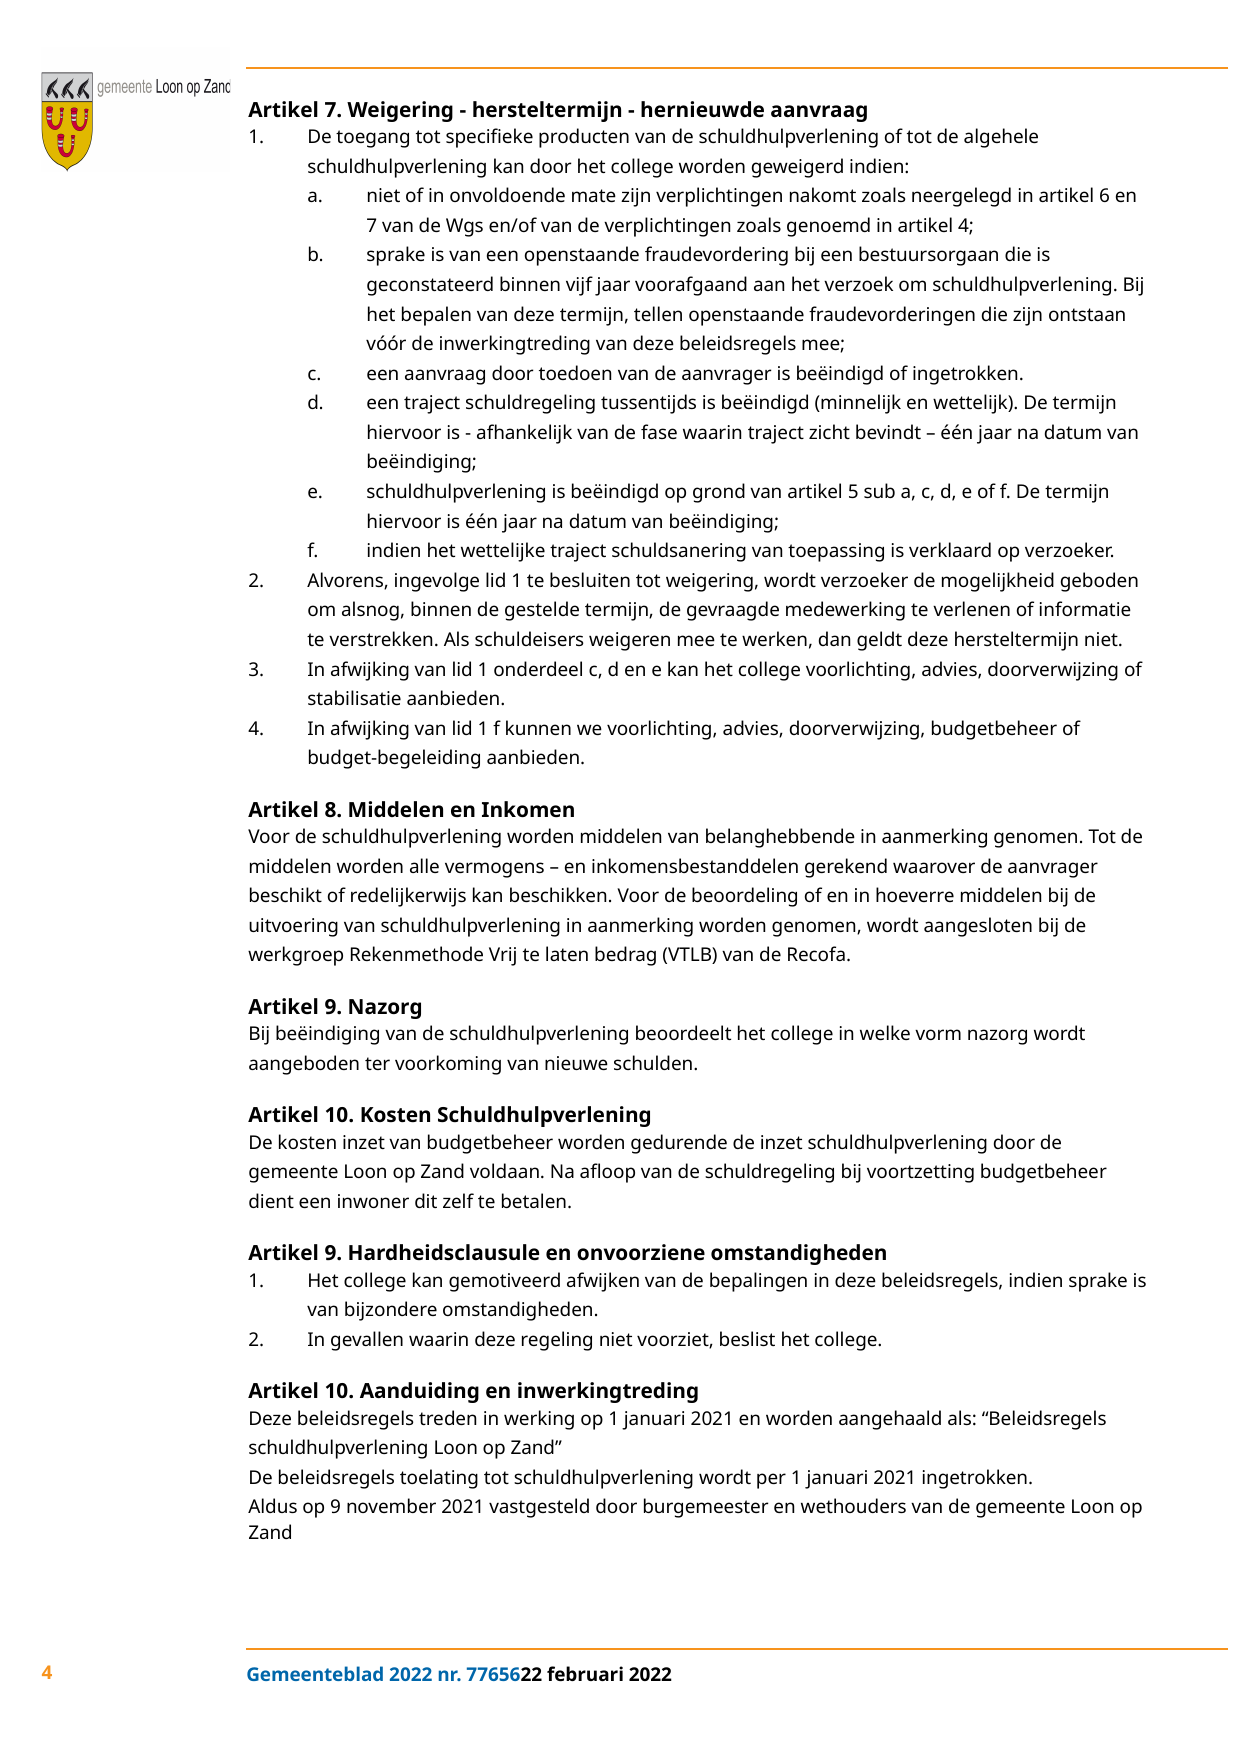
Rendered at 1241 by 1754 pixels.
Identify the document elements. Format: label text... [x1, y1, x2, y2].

list niet of in onvoldoende mate zijn verplichtingen nakomt zoals neergelegd in artikel 6 en 7 van de Wgs en/of van de verplichtingen zoals genoemd in artikel 4; [307, 182, 1152, 238]
text Artikel 7. Weigering - hersteltermijn - hernieuwde aanvraag [248, 95, 1152, 123]
list een aanvraag door toedoen van de aanvrager is beëindigd of ingetrokken. [307, 360, 1152, 386]
text De beleidsregels toelating tot schuldhulpverlening wordt per 1 januari 2021 ingetrokken. [248, 1464, 1152, 1490]
list een traject schuldregeling tussentijds is beëindigd (minnelijk en wettelijk). De termijn hiervoor is - afhankelijk van de fase waarin traject zicht bevindt – één jaar na datum van beëindiging; [307, 389, 1152, 474]
list Alvorens, ingevolge lid 1 te besluiten tot weigering, wordt verzoeker de mogelijkheid geboden om alsnog, binnen de gestelde termijn, de gevraagde medewerking te verlenen of informatie te verstrekken. Als schuldeisers weigeren mee te werken, dan geldt deze hersteltermijn niet. [248, 567, 1152, 652]
text Aldus op 9 november 2021 vastgesteld door burgemeester en wethouders van de gemeente Loon op Zand [248, 1494, 1152, 1545]
list In gevallen waarin deze regeling niet voorziet, beslist het college. [248, 1326, 1152, 1352]
list indien het wettelijke traject schuldsanering van toepassing is verklaard op verzoeker. [307, 537, 1152, 563]
text Artikel 9. Nazorg [248, 992, 1152, 1021]
text Deze beleidsregels treden in werking op 1 januari 2021 en worden aangehaald als: “Beleidsregels schuldhulpverlening Loon op Zand” [248, 1405, 1152, 1460]
text Artikel 9. Hardheidsclausule en onvoorziene omstandigheden [248, 1238, 1152, 1267]
list De toegang tot specifieke producten van de schuldhulpverlening of tot de algehele schuldhulpverlening kan door het college worden geweigerd indien: [248, 123, 1152, 178]
text Artikel 10. Kosten Schuldhulpverlening [248, 1101, 1152, 1129]
list sprake is van een openstaande fraudevordering bij een bestuursorgaan die is geconstateerd binnen vijf jaar voorafgaand aan het verzoek om schuldhulpverlening. Bij het bepalen van deze termijn, tellen openstaande fraudevorderingen die zijn ontstaan vóór de inwerkingtreding van deze beleidsregels mee; [307, 242, 1152, 356]
list Het college kan gemotiveerd afwijken van de bepalingen in deze beleidsregels, indien sprake is van bijzondere omstandigheden. [248, 1267, 1152, 1322]
list In afwijking van lid 1 f kunnen we voorlichting, advies, doorverwijzing, budgetbeheer of budget-begeleiding aanbieden. [248, 715, 1152, 770]
list In afwijking van lid 1 onderdeel c, d en e kan het college voorlichting, advies, doorverwijzing of stabilisatie aanbieden. [248, 656, 1152, 711]
text Artikel 8. Middelen en Inkomen [248, 795, 1152, 823]
text Artikel 10. Aanduiding en inwerkingtreding [248, 1377, 1152, 1405]
picture [41, 47, 231, 172]
text Voor de schuldhulpverlening worden middelen van belanghebbende in aanmerking genomen. Tot de middelen worden alle vermogens – en inkomensbestanddelen gerekend waarover de aanvrager beschikt of redelijkerwijs kan beschikken. Voor de beoordeling of en in hoeverre middelen bij de uitvoering van schuldhulpverlening in aanmerking worden genomen, wordt aangesloten bij de werkgroep Rekenmethode Vrij te laten bedrag (VTLB) van de Recofa. [248, 823, 1152, 967]
list schuldhulpverlening is beëindigd op grond van artikel 5 sub a, c, d, e of f. De termijn hiervoor is één jaar na datum van beëindiging; [307, 478, 1152, 533]
text De kosten inzet van budgetbeheer worden gedurende de inzet schuldhulpverlening door de gemeente Loon op Zand voldaan. Na afloop van de schuldregeling bij voortzetting budgetbeheer dient een inwoner dit zelf te betalen. [248, 1129, 1152, 1214]
text Bij beëindiging van de schuldhulpverlening beoordeelt het college in welke vorm nazorg wordt aangeboden ter voorkoming van nieuwe schulden. [248, 1021, 1152, 1076]
